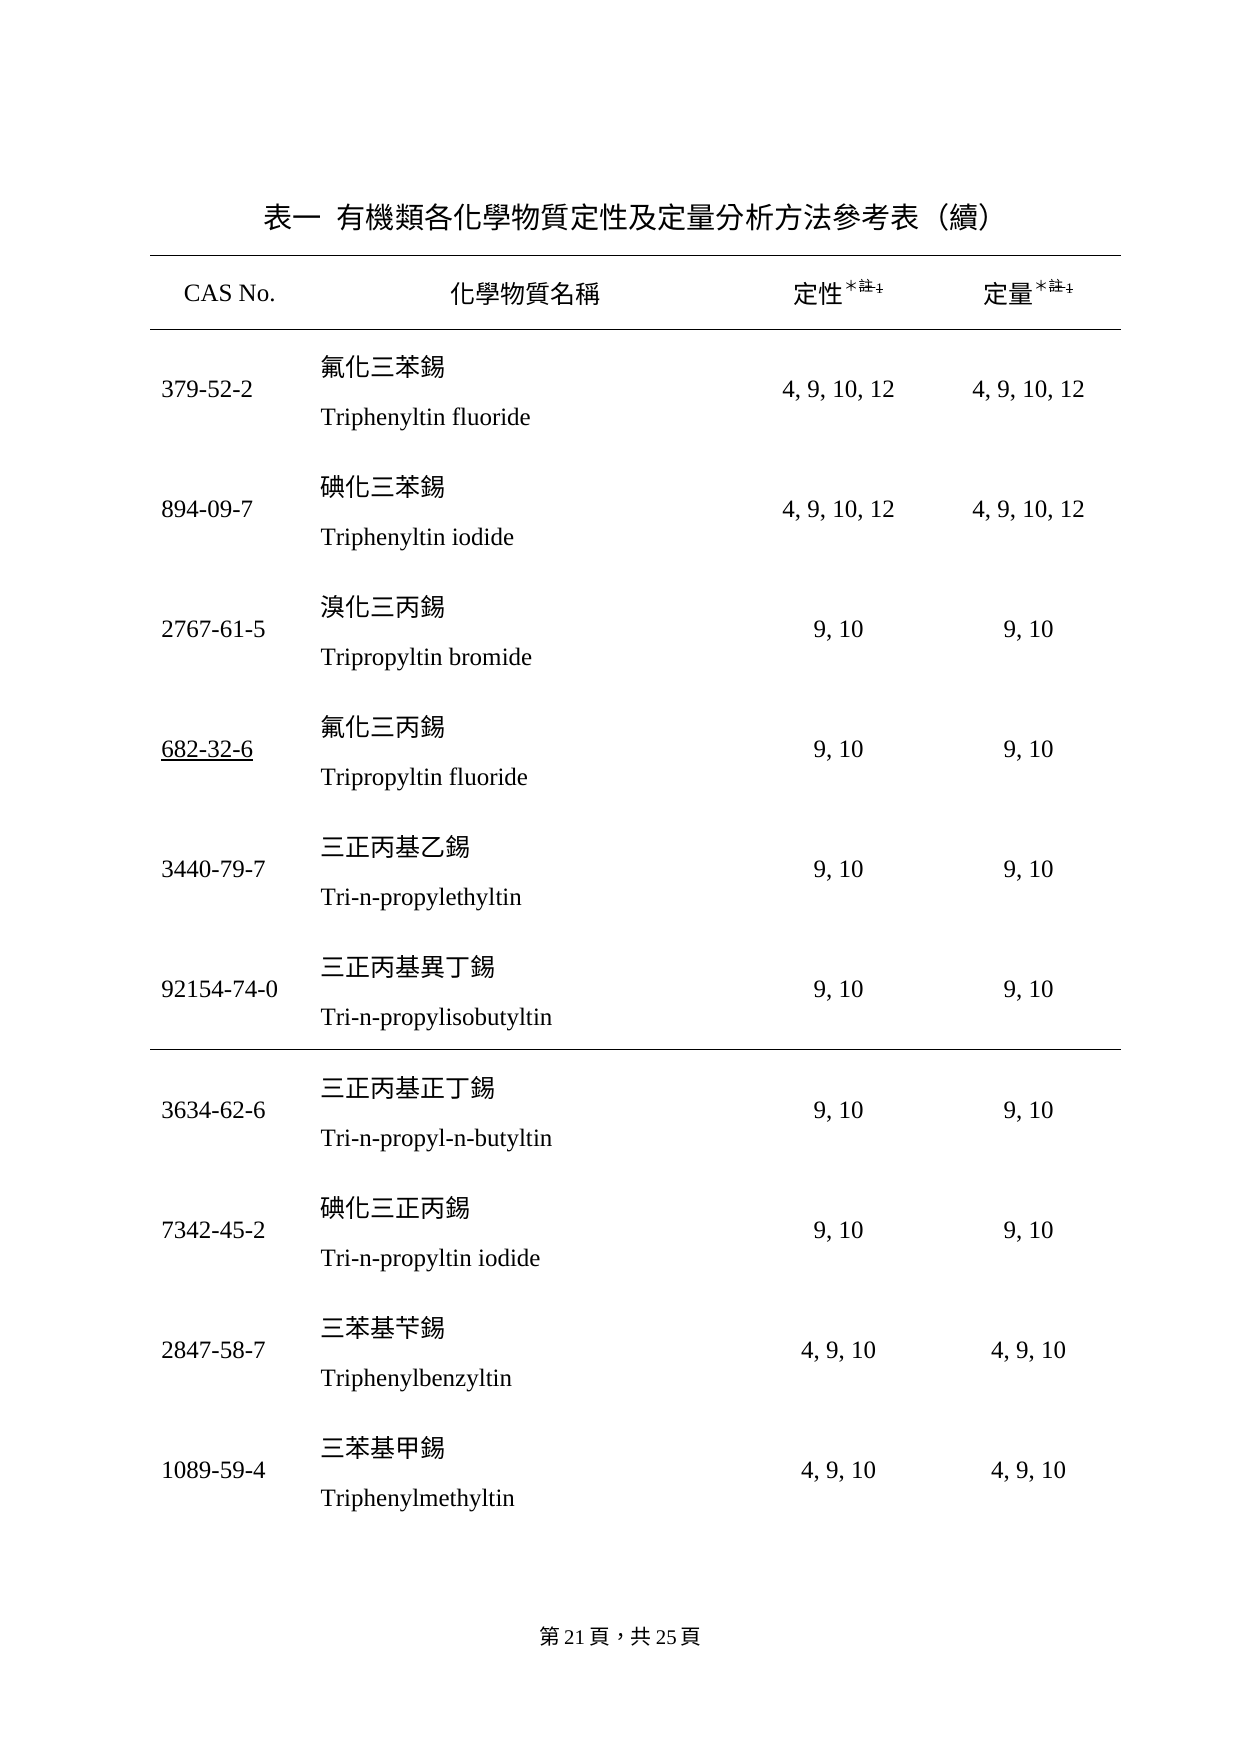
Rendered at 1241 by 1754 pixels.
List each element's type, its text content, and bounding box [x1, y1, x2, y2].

table_cell 化學物質名稱 [309, 256, 741, 329]
table_cell 4, 9, 10, 12 [741, 449, 936, 569]
table_header 表一 有機類各化學物質定性及定量分析方法參考表（續） [150, 177, 1121, 255]
table_cell 9, 10 [741, 569, 936, 689]
table_cell 9, 10 [741, 1050, 936, 1170]
table_cell 4, 9, 10 [936, 1410, 1121, 1530]
table_cell 1089-59-4 [150, 1410, 309, 1530]
table_cell CAS No. [150, 256, 309, 329]
table_cell 9, 10 [936, 689, 1121, 809]
table_cell 三正丙基正丁錫 Tri-n-propyl-n-butyltin [309, 1050, 741, 1170]
table_cell 894-09-7 [150, 449, 309, 569]
table_cell 7342-45-2 [150, 1170, 309, 1290]
table_cell 4, 9, 10 [741, 1290, 936, 1410]
table_cell 三正丙基異丁錫 Tri-n-propylisobutyltin [309, 929, 741, 1049]
table_cell 92154-74-0 [150, 929, 309, 1049]
table_cell 溴化三丙錫 Tripropyltin bromide [309, 569, 741, 689]
table_cell 氟化三苯錫 Triphenyltin fluoride [309, 330, 741, 449]
table_cell 3634-62-6 [150, 1050, 309, 1170]
table_cell 2847-58-7 [150, 1290, 309, 1410]
table_cell 379-52-2 [150, 330, 309, 449]
table_cell 三苯基芐錫 Triphenylbenzyltin [309, 1290, 741, 1410]
table_cell 2767-61-5 [150, 569, 309, 689]
table_cell 定量＊註1 [936, 256, 1121, 329]
table_cell 9, 10 [741, 1170, 936, 1290]
table_cell 三苯基甲錫 Triphenylmethyltin [309, 1410, 741, 1530]
table_cell 定性＊註1 [741, 256, 936, 329]
table_cell 4, 9, 10 [936, 1290, 1121, 1410]
table_cell 9, 10 [936, 569, 1121, 689]
table_cell 9, 10 [741, 689, 936, 809]
table_cell 氟化三丙錫 Tripropyltin fluoride [309, 689, 741, 809]
table_cell 4, 9, 10 [741, 1410, 936, 1530]
table_cell 9, 10 [936, 1050, 1121, 1170]
table_cell 三正丙基乙錫 Tri-n-propylethyltin [309, 809, 741, 929]
table_cell 682-32-6 [150, 689, 309, 809]
table_cell 碘化三苯錫 Triphenyltin iodide [309, 449, 741, 569]
table_cell 4, 9, 10, 12 [741, 330, 936, 449]
table_cell 9, 10 [741, 929, 936, 1049]
table_cell 9, 10 [741, 809, 936, 929]
table_cell 9, 10 [936, 929, 1121, 1049]
table_cell 3440-79-7 [150, 809, 309, 929]
table_cell 9, 10 [936, 809, 1121, 929]
table_cell 碘化三正丙錫 Tri-n-propyltin iodide [309, 1170, 741, 1290]
table_cell 4, 9, 10, 12 [936, 449, 1121, 569]
table_cell 9, 10 [936, 1170, 1121, 1290]
table_cell 4, 9, 10, 12 [936, 330, 1121, 449]
